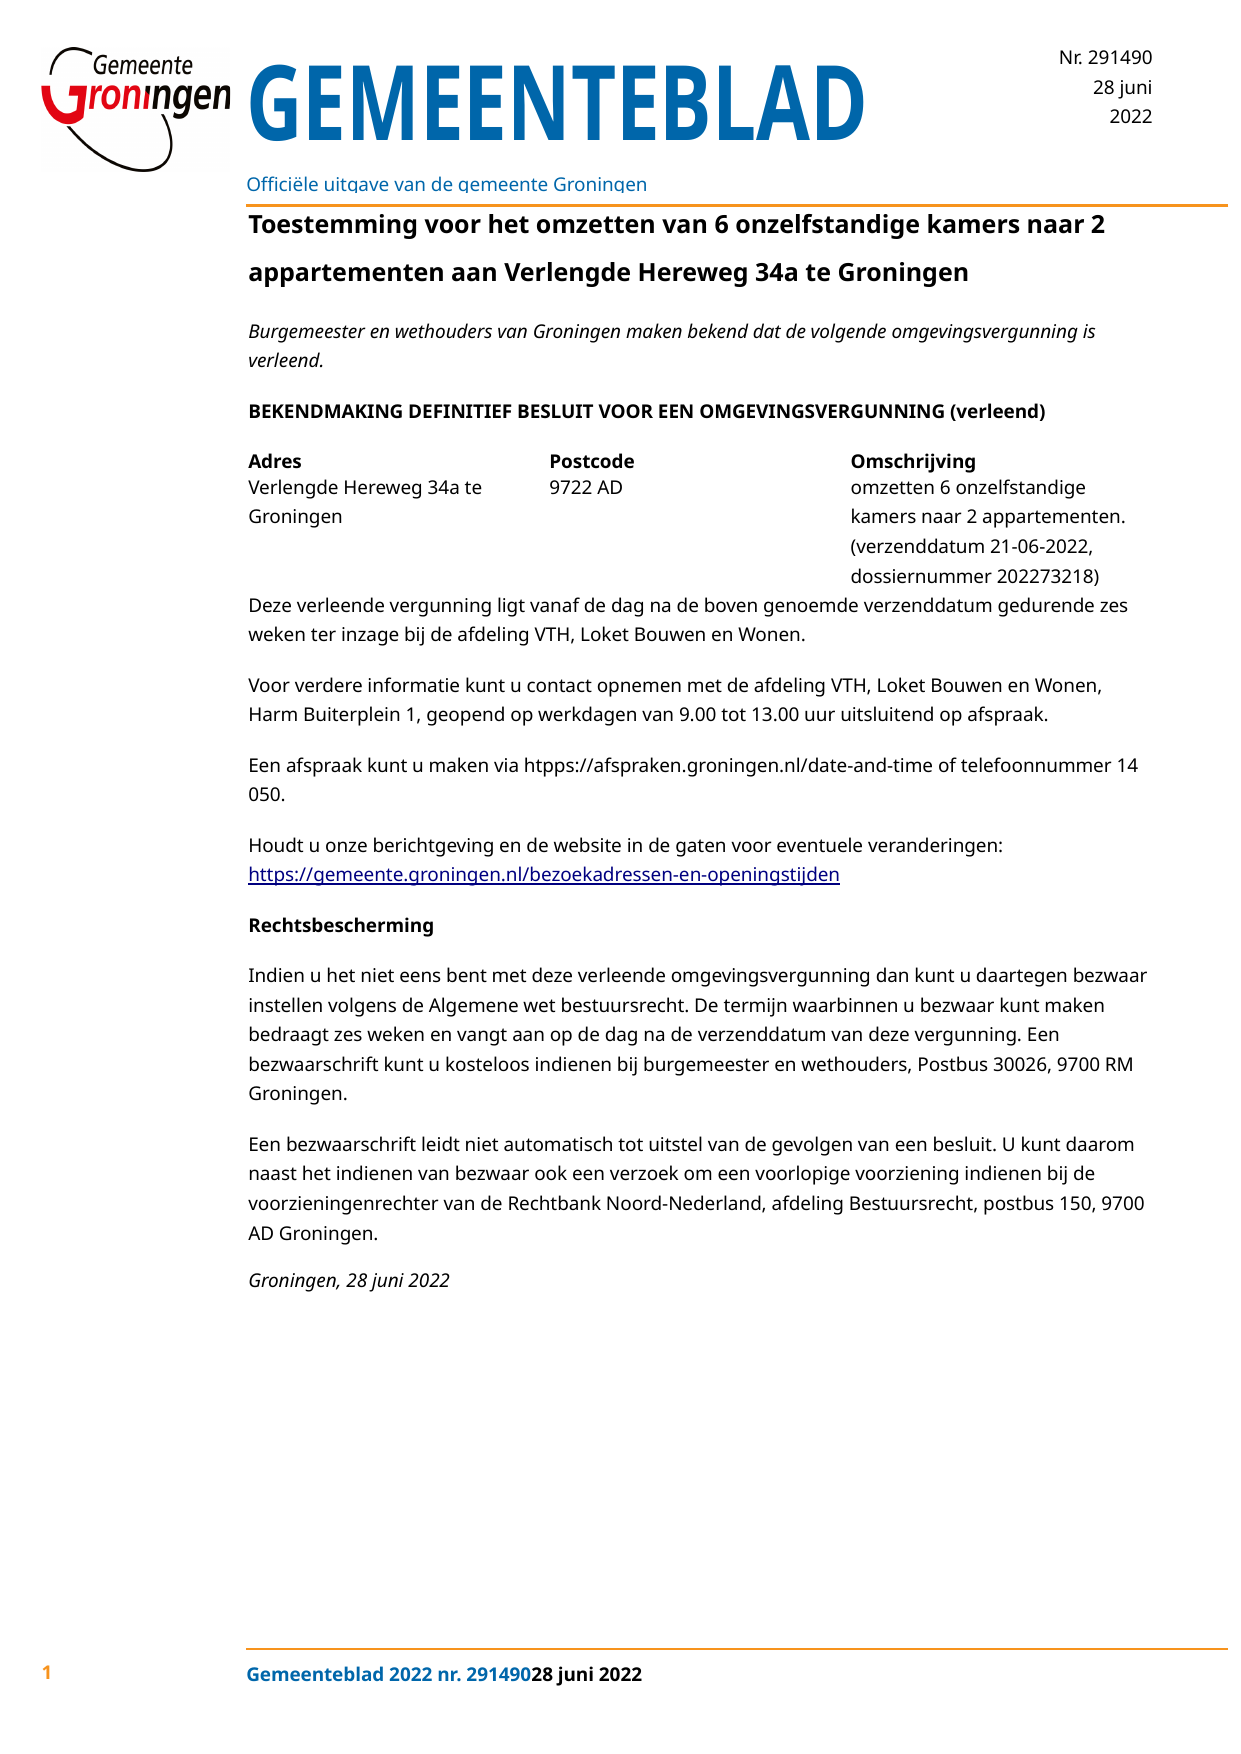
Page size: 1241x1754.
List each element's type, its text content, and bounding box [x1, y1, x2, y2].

picture [41, 47, 231, 172]
text BEKENDMAKING DEFINITIEF BESLUIT VOOR EEN OMGEVINGSVERGUNNING (verleend) [248, 398, 1152, 424]
text Voor verdere informatie kunt u contact opnemen met de afdeling VTH, Loket Bouwen en Wonen, Harm Buiterplein 1, geopend op werkdagen van 9.00 tot 13.00 uur uitsluitend op afspraak. [248, 672, 1152, 727]
text Een bezwaarschrift leidt niet automatisch tot uitstel van de gevolgen van een besluit. U kunt daarom naast het indienen van bezwaar ook een verzoek om een voorlopige voorziening indienen bij de voorzieningenrechter van de Rechtbank Noord-Nederland, afdeling Bestuursrecht, postbus 150, 9700 AD Groningen. [248, 1131, 1152, 1246]
text Toestemming voor het omzetten van 6 onzelfstandige kamers naar 2 appartementen aan Verlengde Hereweg 34a te Groningen [248, 207, 1152, 288]
text Indien u het niet eens bent met deze verleende omgevingsvergunning dan kunt u daartegen bezwaar instellen volgens de Algemene wet bestuursrecht. De termijn waarbinnen u bezwaar kunt maken bedraagt zes weken en vangt aan op de dag na de verzenddatum van deze vergunning. Een bezwaarschrift kunt u kosteloos indienen bij burgemeester en wethouders, Postbus 30026, 9700 RM Groningen. [248, 962, 1152, 1106]
text Een afspraak kunt u maken via htpps://afspraken.groningen.nl/date-and-time of telefoonnummer 14 050. [248, 752, 1152, 807]
text Houdt u onze berichtgeving en de website in de gaten voor eventuele veranderingen: https://gemeente.groningen.nl/bezoekadressen-en-openingstijden [248, 832, 1152, 887]
text Deze verleende vergunning ligt vanaf de dag na de boven genoemde verzenddatum gedurende zes weken ter inzage bij de afdeling VTH, Loket Bouwen en Wonen. [248, 592, 1152, 647]
table_cell 9722 AD [549, 474, 850, 589]
text Rechtsbescherming [248, 912, 1152, 938]
table_header Adres [248, 449, 549, 474]
table_cell omzetten 6 onzelfstandige kamers naar 2 appartementen. (verzenddatum 21-06-2022, dossiernummer 202273218) [850, 474, 1152, 589]
table_header Omschrijving [850, 449, 1152, 474]
text Burgemeester en wethouders van Groningen maken bekend dat de volgende omgevingsvergunning is verleend. [248, 318, 1152, 373]
table_cell Verlengde Hereweg 34a te Groningen [248, 474, 549, 589]
table_header Postcode [549, 449, 850, 474]
text Groningen, 28 juni 2022 [248, 1268, 1152, 1293]
